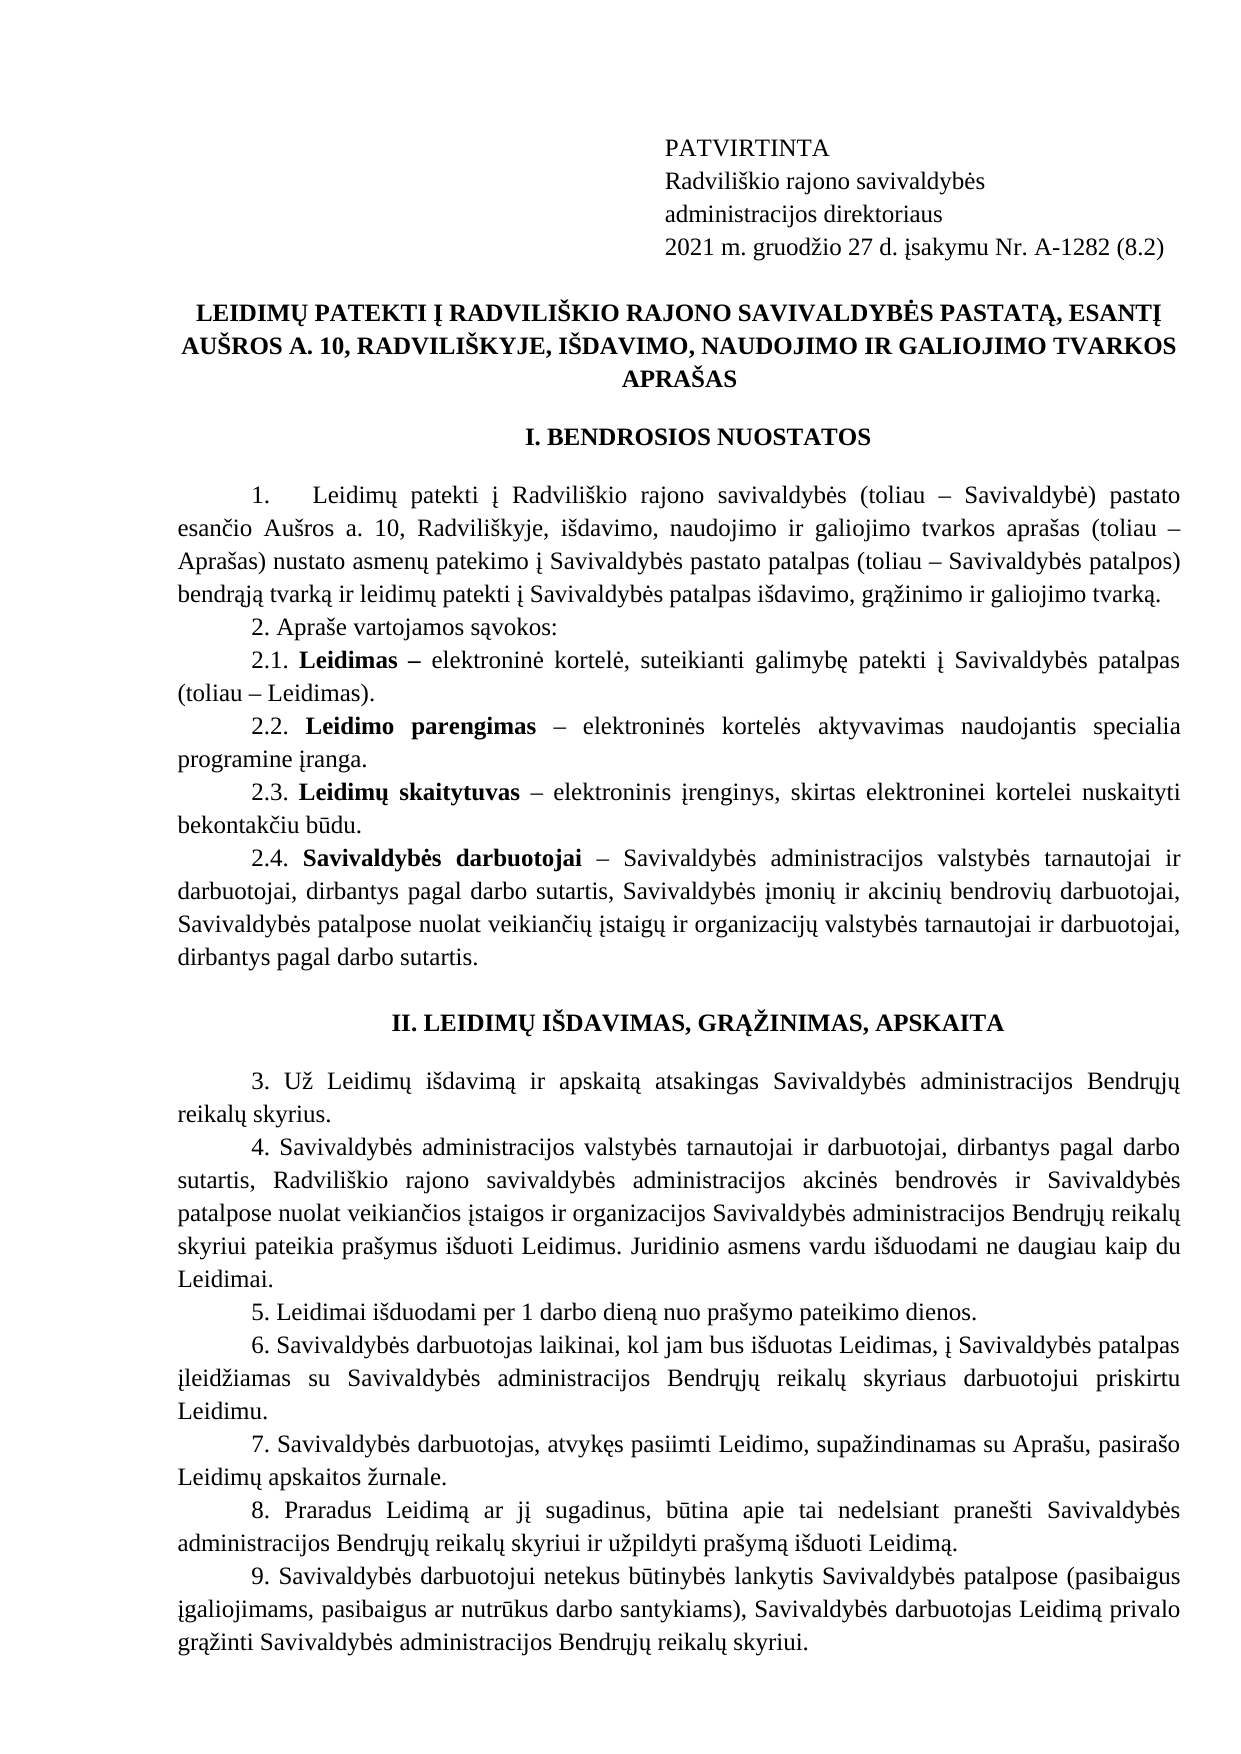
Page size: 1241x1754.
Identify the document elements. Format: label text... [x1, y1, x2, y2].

text LEIDIMŲ PATEKTI Į RADVILIŠKIO RAJONO SAVIVALDYBĖS PASTATĄ, ESANTĮ AUŠROS A. 10, RADVILIŠKYJE, IŠDAVIMO, NAUDOJIMO IR GALIOJIMO TVARKOS APRAŠAS [177, 298, 1181, 393]
text 4. Savivaldybės administracijos valstybės tarnautojai ir darbuotojai, dirbantys pagal darbo sutartis, Radviliškio rajono savivaldybės administracijos akcinės bendrovės ir Savivaldybės patalpose nuolat veikiančios įstaigos ir organizacijos Savivaldybės administracijos Bendrųjų reikalų skyriui pateikia prašymus išduoti Leidimus. Juridinio asmens vardu išduodami ne daugiau kaip du Leidimai. [177, 1132, 1181, 1293]
text PATVIRTINTA [664, 133, 1181, 162]
text 3. Už Leidimų išdavimą ir apskaitą atsakingas Savivaldybės administracijos Bendrųjų reikalų skyrius. [177, 1066, 1181, 1128]
text 2.1. Leidimas – elektroninė kortelė, suteikianti galimybę patekti į Savivaldybės patalpas (toliau – Leidimas). [177, 645, 1181, 707]
text II. LEIDIMŲ IŠDAVIMAS, GRĄŽINIMAS, APSKAITA [215, 1008, 1181, 1037]
text I. BENDROSIOS NUOSTATOS [215, 422, 1181, 451]
text 6. Savivaldybės darbuotojas laikinai, kol jam bus išduotas Leidimas, į Savivaldybės patalpas įleidžiamas su Savivaldybės administracijos Bendrųjų reikalų skyriaus darbuotojui priskirtu Leidimu. [177, 1330, 1181, 1425]
text 2.4. Savivaldybės darbuotojai – Savivaldybės administracijos valstybės tarnautojai ir darbuotojai, dirbantys pagal darbo sutartis, Savivaldybės įmonių ir akcinių bendrovių darbuotojai, Savivaldybės patalpose nuolat veikiančių įstaigų ir organizacijų valstybės tarnautojai ir darbuotojai, dirbantys pagal darbo sutartis. [177, 843, 1181, 971]
text 7. Savivaldybės darbuotojas, atvykęs pasiimti Leidimo, supažindinamas su Aprašu, pasirašo Leidimų apskaitos žurnale. [177, 1429, 1181, 1491]
text 2.3. Leidimų skaitytuvas – elektroninis įrenginys, skirtas elektroninei kortelei nuskaityti bekontakčiu būdu. [177, 777, 1181, 839]
text 8. Praradus Leidimą ar jį sugadinus, būtina apie tai nedelsiant pranešti Savivaldybės administracijos Bendrųjų reikalų skyriui ir užpildyti prašymą išduoti Leidimą. [177, 1495, 1181, 1557]
text 9. Savivaldybės darbuotojui netekus būtinybės lankytis Savivaldybės patalpose (pasibaigus įgaliojimams, pasibaigus ar nutrūkus darbo santykiams), Savivaldybės darbuotojas Leidimą privalo grąžinti Savivaldybės administracijos Bendrųjų reikalų skyriui. [177, 1561, 1181, 1656]
text 1. Leidimų patekti į Radviliškio rajono savivaldybės (toliau – Savivaldybė) pastato esančio Aušros a. 10, Radviliškyje, išdavimo, naudojimo ir galiojimo tvarkos aprašas (toliau – Aprašas) nustato asmenų patekimo į Savivaldybės pastato patalpas (toliau – Savivaldybės patalpos) bendrąją tvarką ir leidimų patekti į Savivaldybės patalpas išdavimo, grąžinimo ir galiojimo tvarką. [177, 480, 1181, 607]
text Radviliškio rajono savivaldybės [664, 166, 1181, 195]
text 2021 m. gruodžio 27 d. įsakymu Nr. A-1282 (8.2) [664, 232, 1181, 261]
text 5. Leidimai išduodami per 1 darbo dieną nuo prašymo pateikimo dienos. [177, 1297, 1181, 1326]
text 2. Apraše vartojamos sąvokos: [177, 612, 1181, 641]
text 2.2. Leidimo parengimas – elektroninės kortelės aktyvavimas naudojantis specialia programine įranga. [177, 711, 1181, 773]
text administracijos direktoriaus [664, 199, 1181, 228]
